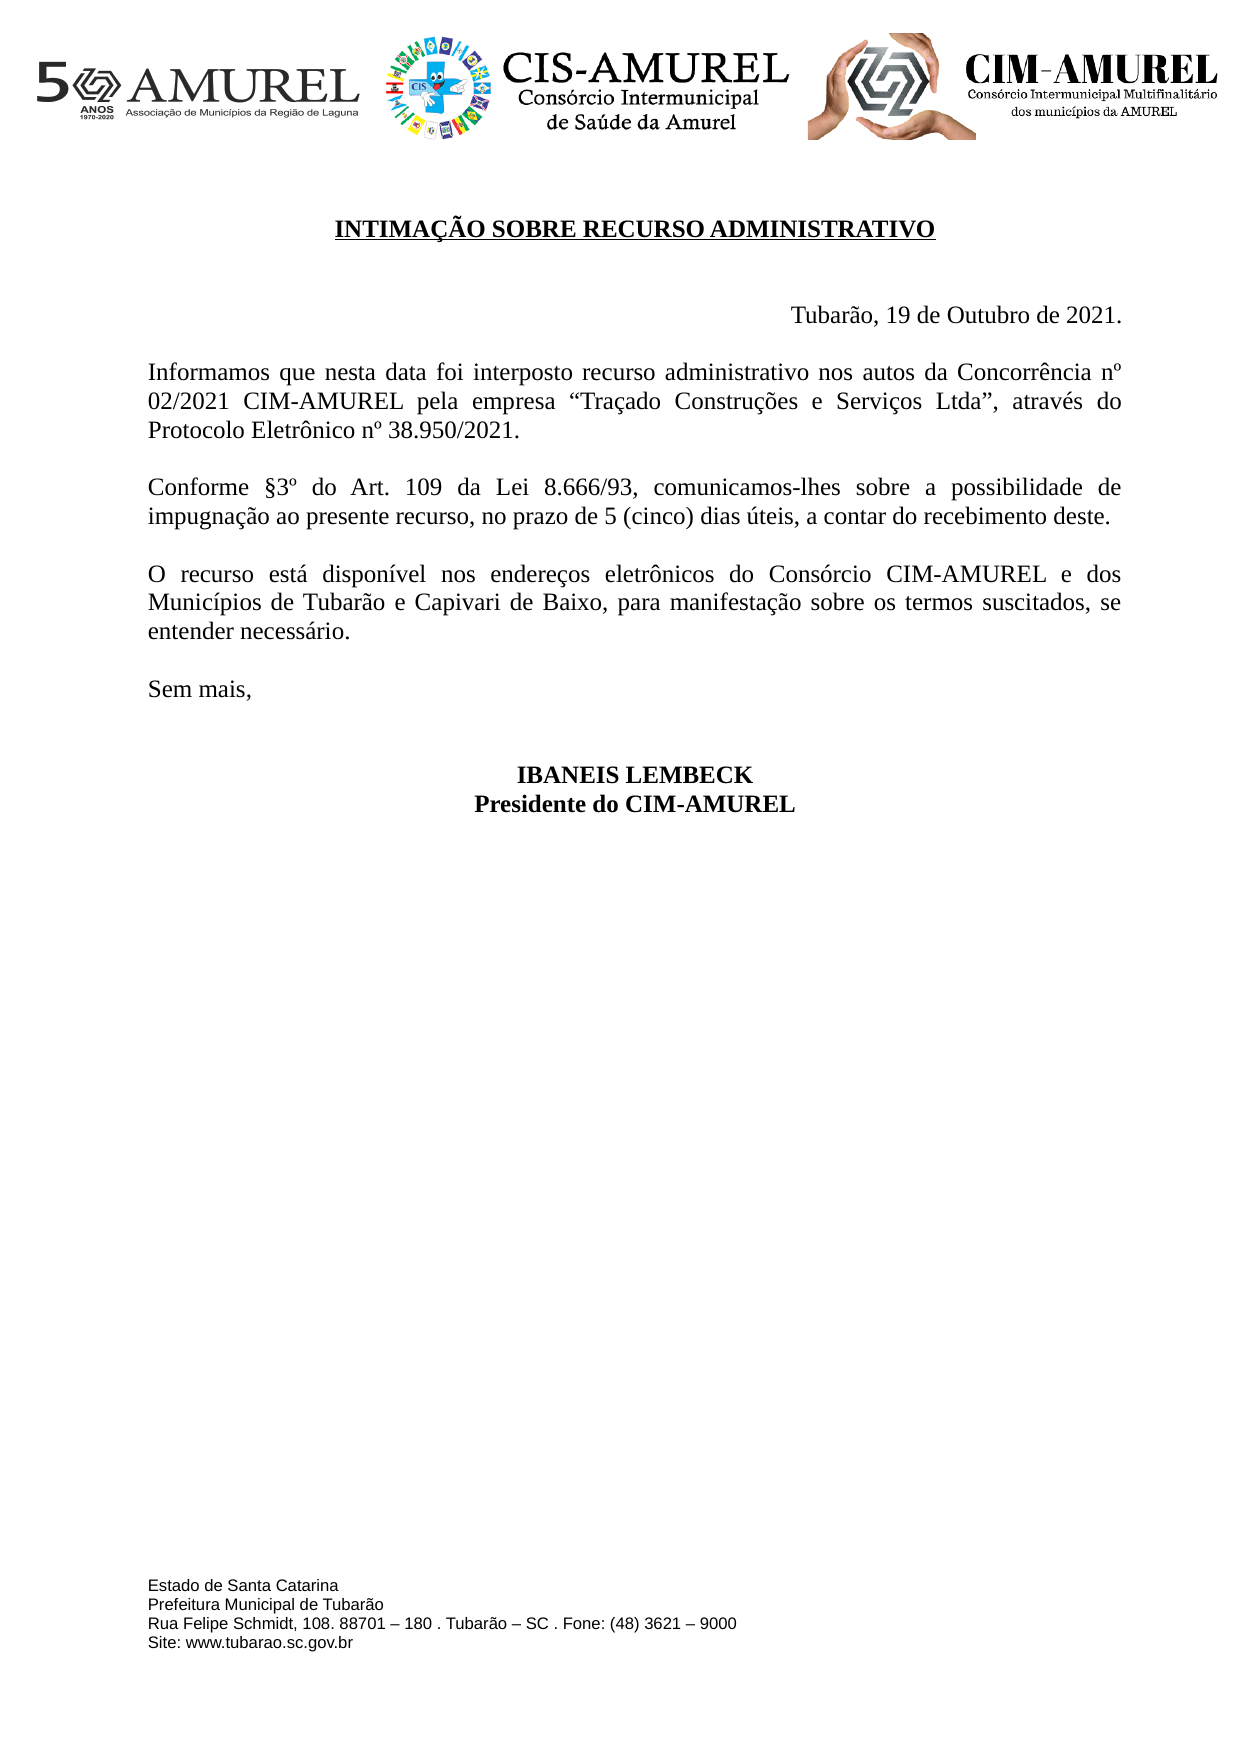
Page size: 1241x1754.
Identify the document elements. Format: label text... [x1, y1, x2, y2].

text Presidente do CIM-AMUREL [148, 789, 1122, 817]
text Conforme §3º do Art. 109 da Lei 8.666/93, comunicamos-lhes sobre a possibilidade de impugnação ao presente recurso, no prazo de 5 (cinco) dias úteis, a contar do recebimento deste. [148, 472, 1122, 530]
text Tubarão, 19 de Outubro de 2021. [148, 300, 1122, 329]
text Informamos que nesta data foi interposto recurso administrativo nos autos da Concorrência nº 02/2021 CIM-AMUREL pela empresa “Traçado Construções e Serviços Ltda”, através do Protocolo Eletrônico nº 38.950/2021. [148, 357, 1122, 444]
text IBANEIS LEMBECK [148, 760, 1122, 789]
text INTIMAÇÃO SOBRE RECURSO ADMINISTRATIVO [148, 214, 1122, 242]
text O recurso está disponível nos endereços eletrônicos do Consórcio CIM-AMUREL e dos Municípios de Tubarão e Capivari de Baixo, para manifestação sobre os termos suscitados, se entender necessário. [148, 559, 1122, 645]
text Sem mais, [148, 674, 1122, 702]
picture [12, 33, 1233, 140]
